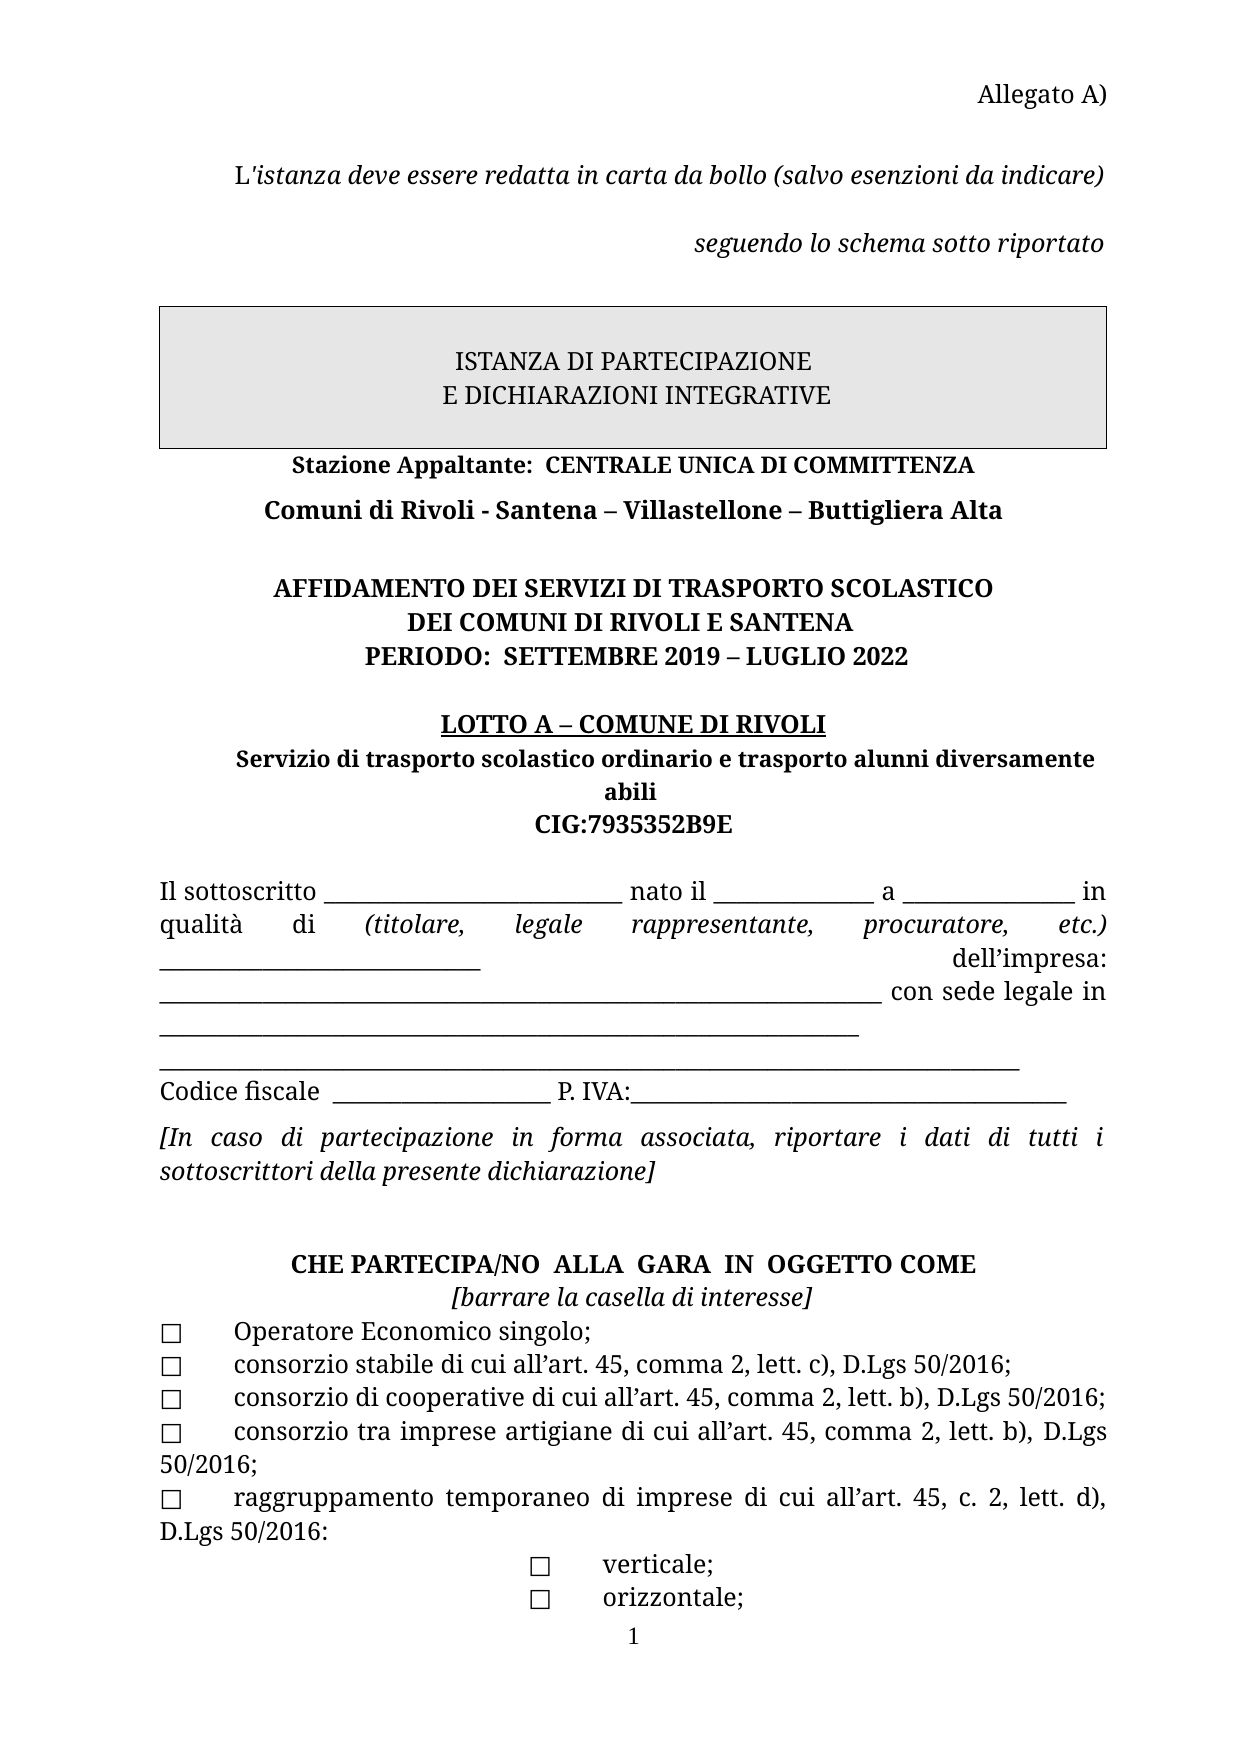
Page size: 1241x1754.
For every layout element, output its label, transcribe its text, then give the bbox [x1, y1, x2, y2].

text □ Operatore Economico singolo; [159, 1313, 1107, 1347]
text CIG:7935352B9E [159, 807, 1107, 841]
text E DICHIARAZIONI INTEGRATIVE [160, 374, 1106, 408]
text Allegato A) [159, 77, 1107, 111]
text □ orizzontale; [454, 1580, 1107, 1613]
text CHE PARTECIPA/NO ALLA GARA IN OGGETTO COME [159, 1247, 1107, 1280]
text Stazione Appaltante: CENTRALE UNICA DI COMMITTENZA [159, 449, 1107, 480]
text □ verticale; [469, 1547, 1107, 1580]
text ISTANZA DI PARTECIPAZIONE [160, 340, 1106, 374]
text □ raggruppamento temporaneo di imprese di cui all’art. 45, c. 2, lett. d), D.Lgs 50/2016: [159, 1480, 1107, 1547]
text AFFIDAMENTO DEI SERVIZI DI TRASPORTO SCOLASTICO [159, 570, 1107, 604]
text PERIODO: SETTEMBRE 2019 – LUGLIO 2022 [159, 638, 1107, 672]
text □ consorzio tra imprese artigiane di cui all’art. 45, comma 2, lett. b), D.Lgs 50/2016; [159, 1413, 1107, 1480]
text DEI COMUNI DI RIVOLI E SANTENA [159, 604, 1107, 638]
text □ consorzio stabile di cui all’art. 45, comma 2, lett. c), D.Lgs 50/2016; [159, 1347, 1107, 1380]
text L'istanza deve essere redatta in carta da bollo (salvo esenzioni da indicare) seguendo lo schema sotto riportato [159, 157, 1107, 259]
text LOTTO A – COMUNE DI RIVOLI [159, 706, 1107, 741]
text Servizio di trasporto scolastico ordinario e trasporto alunni diversamente abili [159, 741, 1107, 807]
text [barrare la casella di interesse] [159, 1280, 1107, 1313]
text [In caso di partecipazione in forma associata, riportare i dati di tutti i sottoscrittori della presente dichiarazione] [159, 1120, 1107, 1188]
text Il sottoscritto __________________________ nato il ______________ a _______________ in qualità di (titolare, legale rappresentante, procuratore, etc.) ____________________________ dell’impresa: _______________________________________________________________ con sede legale in _____________________________________________________________ ___________________________________________________________________________ Codice fiscale ___________________ P. IVA:______________________________________ [159, 874, 1107, 1107]
text □ consorzio di cooperative di cui all’art. 45, comma 2, lett. b), D.Lgs 50/2016; [159, 1380, 1107, 1413]
text Comuni di Rivoli - Santena – Villastellone – Buttigliera Alta [159, 492, 1107, 526]
